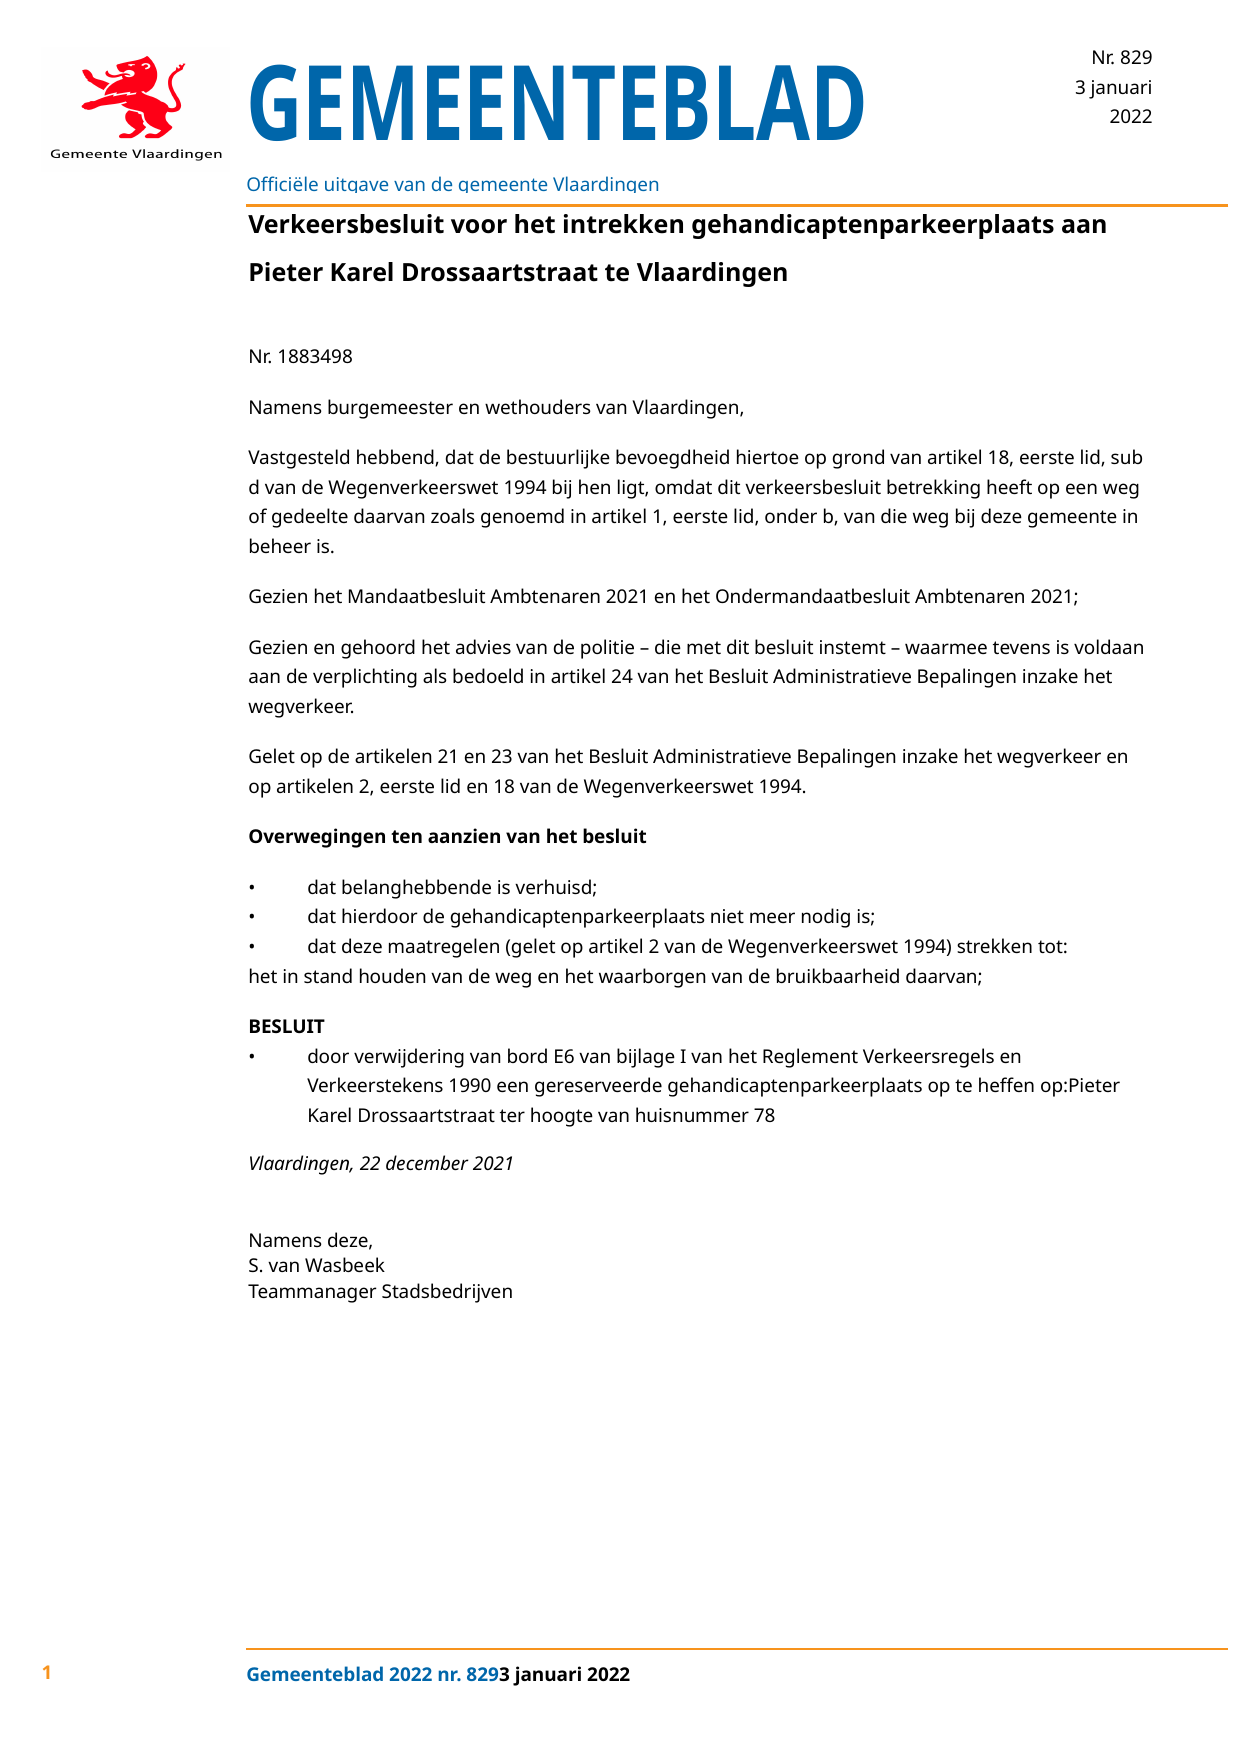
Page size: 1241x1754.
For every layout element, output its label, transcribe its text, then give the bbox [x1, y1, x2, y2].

text Nr. 1883498 [248, 344, 1152, 369]
text Gezien en gehoord het advies van de politie – die met dit besluit instemt – waarmee tevens is voldaan aan de verplichting als bedoeld in artikel 24 van het Besluit Administratieve Bepalingen inzake het wegverkeer. [248, 634, 1152, 719]
text Verkeersbesluit voor het intrekken gehandicaptenparkeerplaats aan Pieter Karel Drossaartstraat te Vlaardingen [248, 207, 1152, 288]
list dat hierdoor de gehandicaptenparkeerplaats niet meer nodig is; [248, 904, 1152, 929]
text Namens burgemeester en wethouders van Vlaardingen, [248, 394, 1152, 420]
text het in stand houden van de weg en het waarborgen van de bruikbaarheid daarvan; [248, 963, 1152, 988]
text Overwegingen ten aanzien van het besluit [248, 824, 1152, 849]
text Teammanager Stadsbedrijven [248, 1278, 1152, 1304]
text Gezien het Mandaatbesluit Ambtenaren 2021 en het Ondermandaatbesluit Ambtenaren 2021; [248, 584, 1152, 609]
text S. van Wasbeek [248, 1253, 1152, 1278]
text BESLUIT [248, 1013, 1152, 1039]
text Vlaardingen, 22 december 2021 [248, 1150, 1152, 1176]
text Gelet op de artikelen 21 en 23 van het Besluit Administratieve Bepalingen inzake het wegverkeer en op artikelen 2, eerste lid en 18 van de Wegenverkeerswet 1994. [248, 744, 1152, 799]
text Vastgesteld hebbend, dat de bestuurlijke bevoegdheid hiertoe op grond van artikel 18, eerste lid, sub d van de Wegenverkeerswet 1994 bij hen ligt, omdat dit verkeersbesluit betrekking heeft op een weg of gedeelte daarvan zoals genoemd in artikel 1, eerste lid, onder b, van die weg bij deze gemeente in beheer is. [248, 444, 1152, 559]
picture [41, 47, 231, 172]
text Namens deze, [248, 1227, 1152, 1253]
list dat belanghebbende is verhuisd; [248, 874, 1152, 900]
list door verwijdering van bord E6 van bijlage I van het Reglement Verkeersregels en Verkeerstekens 1990 een gereserveerde gehandicaptenparkeerplaats op te heffen op:Pieter Karel Drossaartstraat ter hoogte van huisnummer 78 [248, 1043, 1152, 1128]
list dat deze maatregelen (gelet op artikel 2 van de Wegenverkeerswet 1994) strekken tot: [248, 933, 1152, 959]
